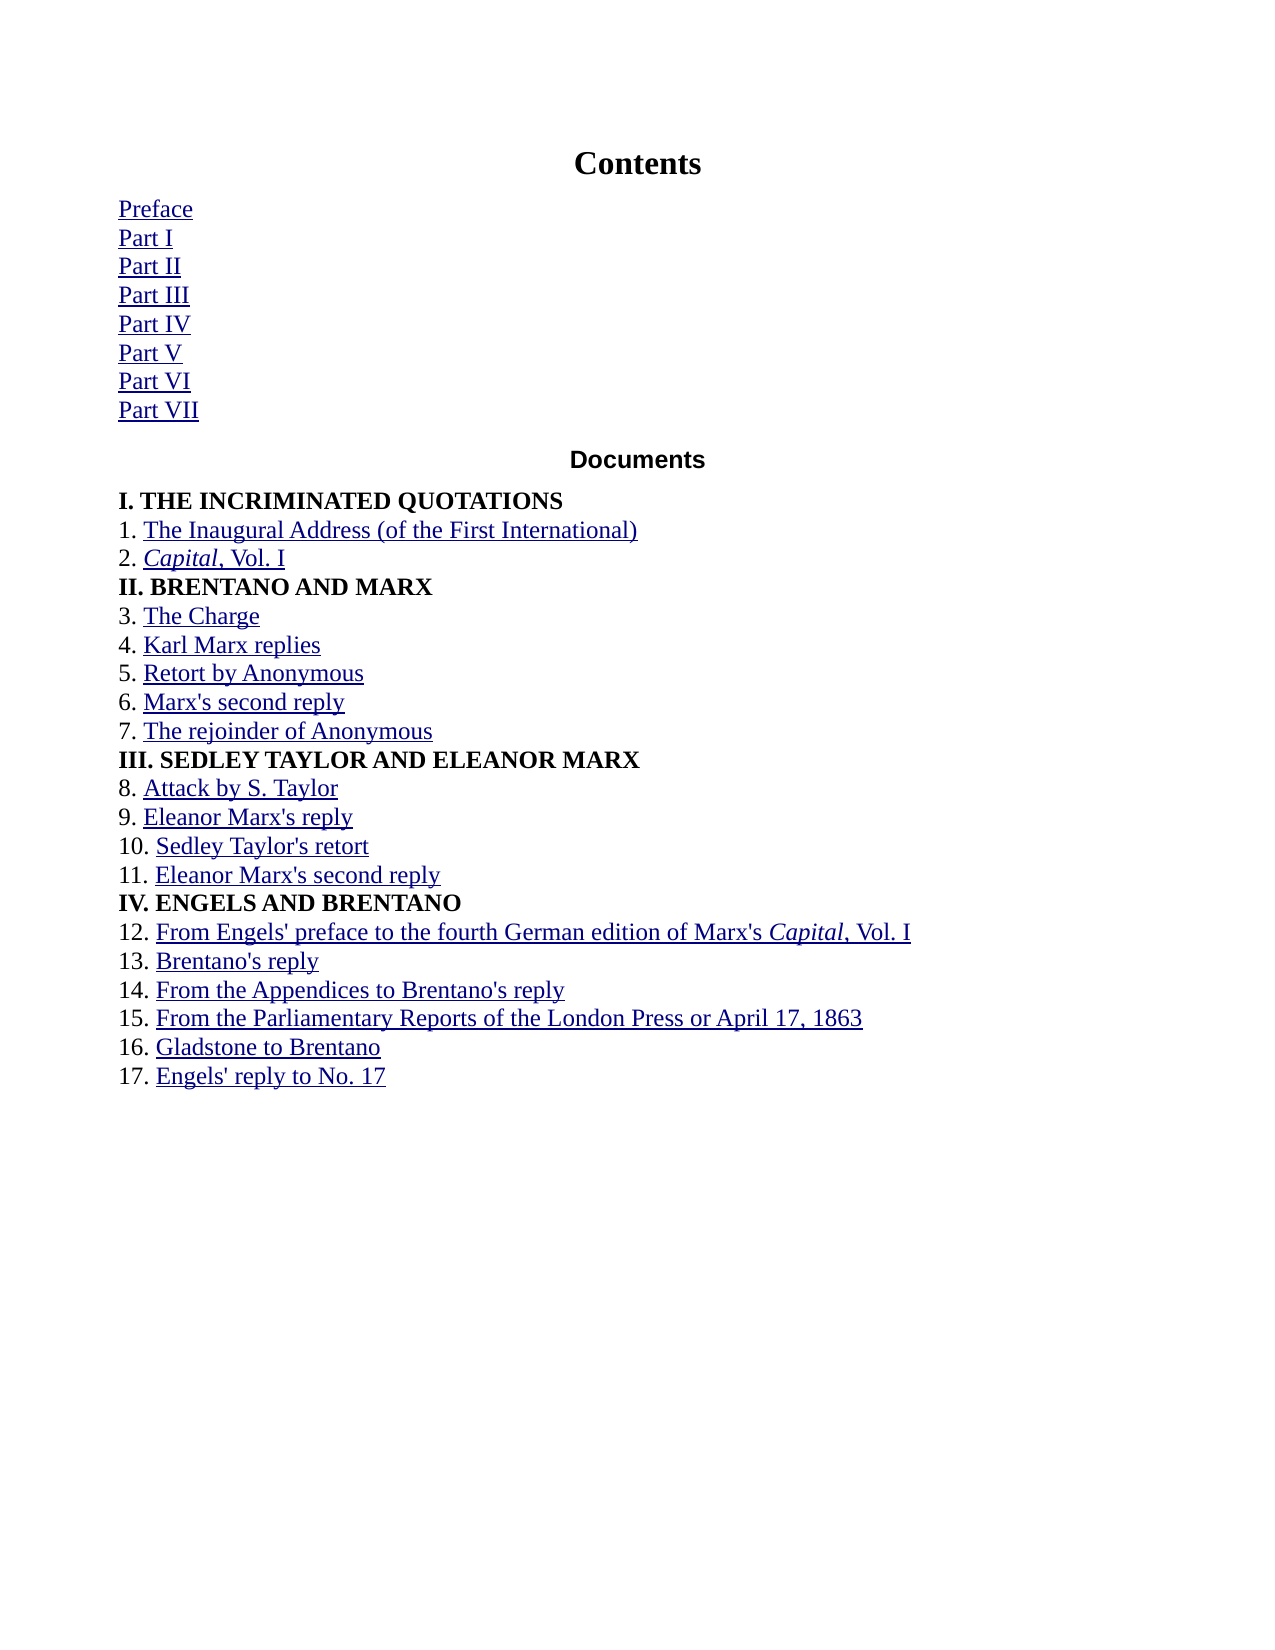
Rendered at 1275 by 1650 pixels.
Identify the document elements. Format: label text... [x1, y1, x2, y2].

subtitle Contents [118, 143, 1157, 181]
text Part V [118, 338, 1157, 366]
subtitle I. THE INCRIMINATED QUOTATIONS [118, 486, 1157, 515]
text Part II [118, 251, 1157, 280]
subtitle IV. ENGELS AND BRENTANO [118, 888, 1157, 917]
subtitle III. SEDLEY TAYLOR AND ELEANOR MARX [118, 745, 1157, 773]
text Part III [118, 280, 1157, 309]
text Part VII [118, 395, 1157, 424]
text 12. From Engels' preface to the fourth German edition of Marx's Capital, Vol. I 13. Brentano's reply 14. From the Appendices to Brentano's reply 15. From the Parliamentary Reports of the London Press or April 17, 1863 16. Gladstone to Brentano 17. Engels' reply to No. 17 [118, 917, 1157, 1090]
text 1. The Inaugural Address (of the First International) 2. Capital, Vol. I [118, 515, 1157, 572]
text 3. The Charge 4. Karl Marx replies 5. Retort by Anonymous 6. Marx's second reply 7. The rejoinder of Anonymous [118, 601, 1157, 745]
subtitle II. BRENTANO AND MARX [118, 572, 1157, 601]
text Part IV [118, 309, 1157, 338]
subtitle Documents [118, 445, 1157, 473]
text Part I [118, 223, 1157, 251]
text 8. Attack by S. Taylor 9. Eleanor Marx's reply 10. Sedley Taylor's retort 11. Eleanor Marx's second reply [118, 773, 1157, 888]
text Preface [118, 194, 1157, 223]
text Part VI [118, 366, 1157, 395]
